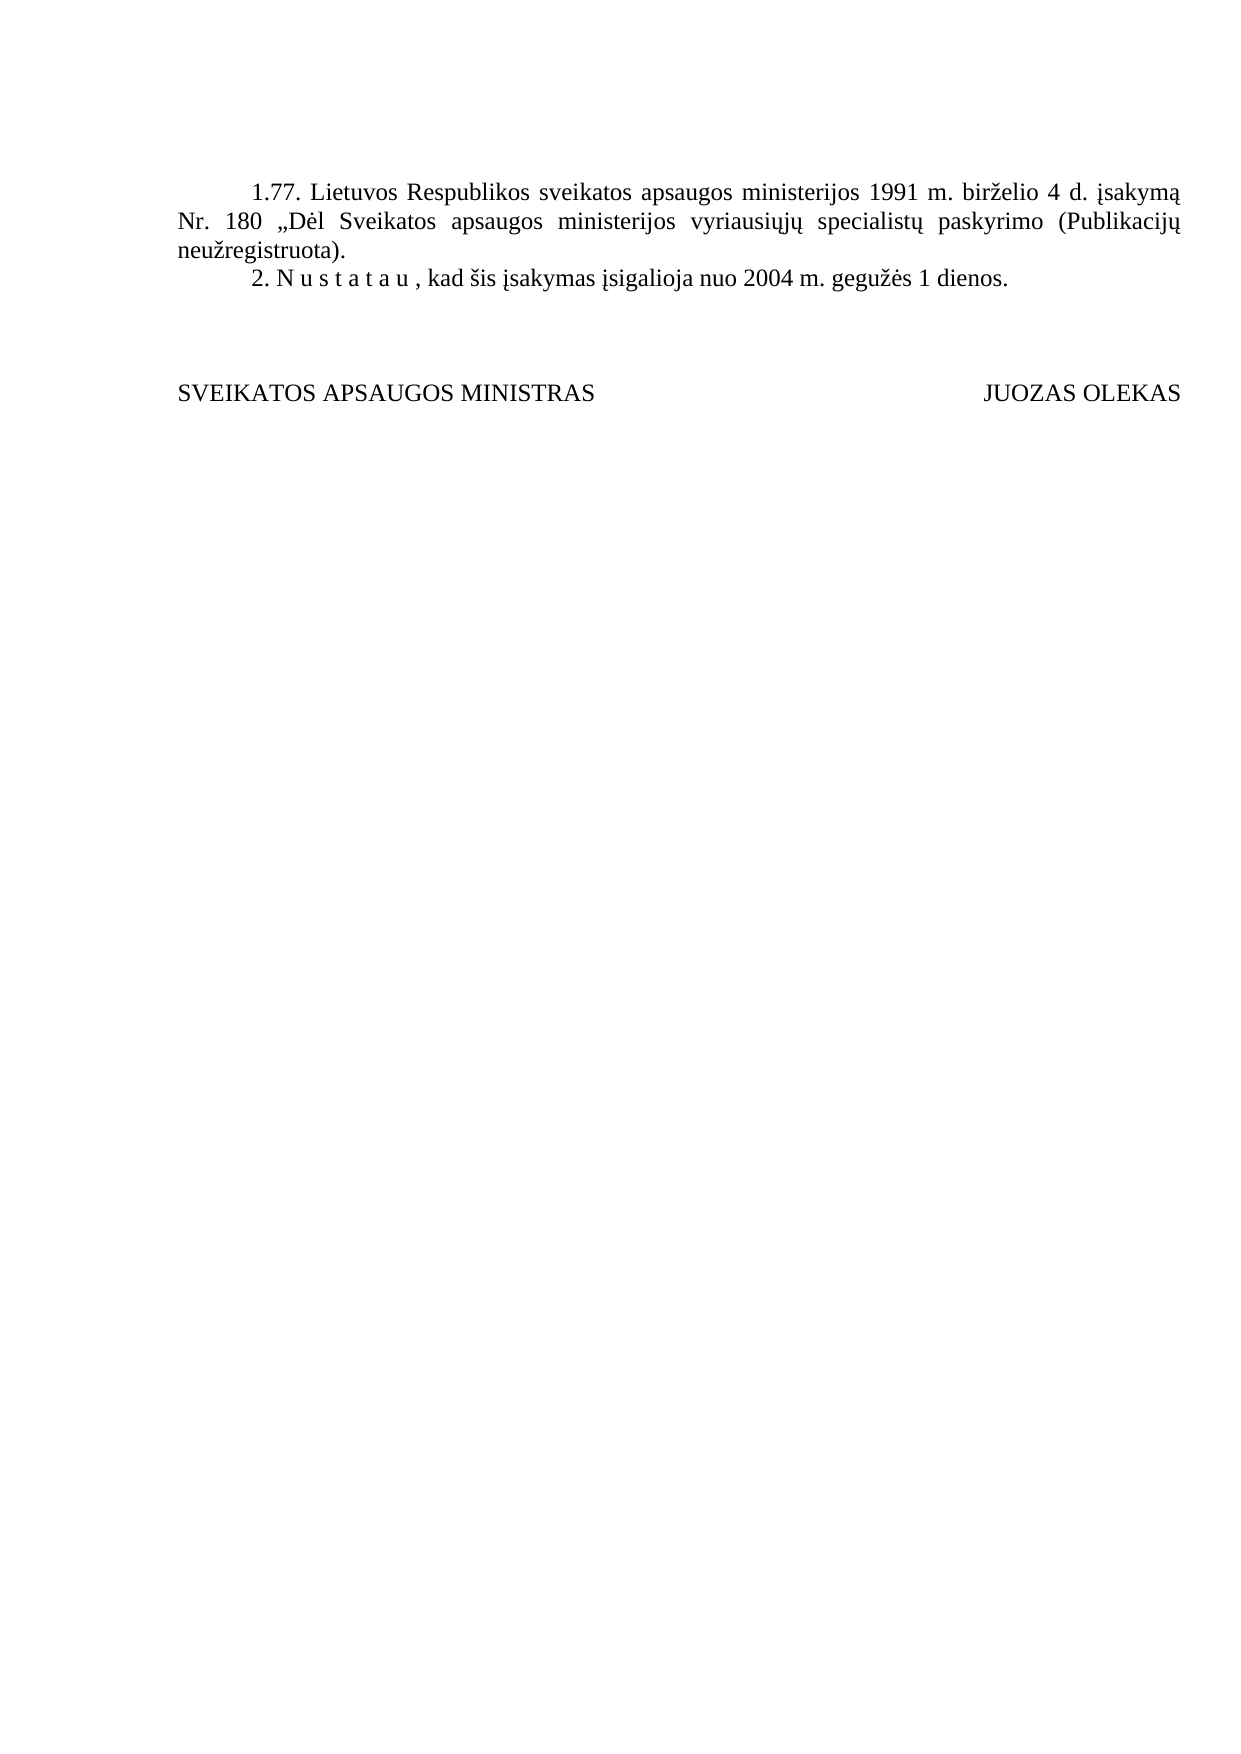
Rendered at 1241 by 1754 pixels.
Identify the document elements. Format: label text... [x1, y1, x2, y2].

text 2. Nustatau, kad šis įsakymas įsigalioja nuo 2004 m. gegužės 1 dienos. [177, 263, 1181, 292]
text SVEIKATOS APSAUGOS MINISTRAS JUOZAS OLEKAS [177, 378, 1181, 407]
text 1.77. Lietuvos Respublikos sveikatos apsaugos ministerijos 1991 m. birželio 4 d. įsakymą Nr. 180 „Dėl Sveikatos apsaugos ministerijos vyriausiųjų specialistų paskyrimo (Publikacijų neužregistruota). [177, 177, 1181, 263]
